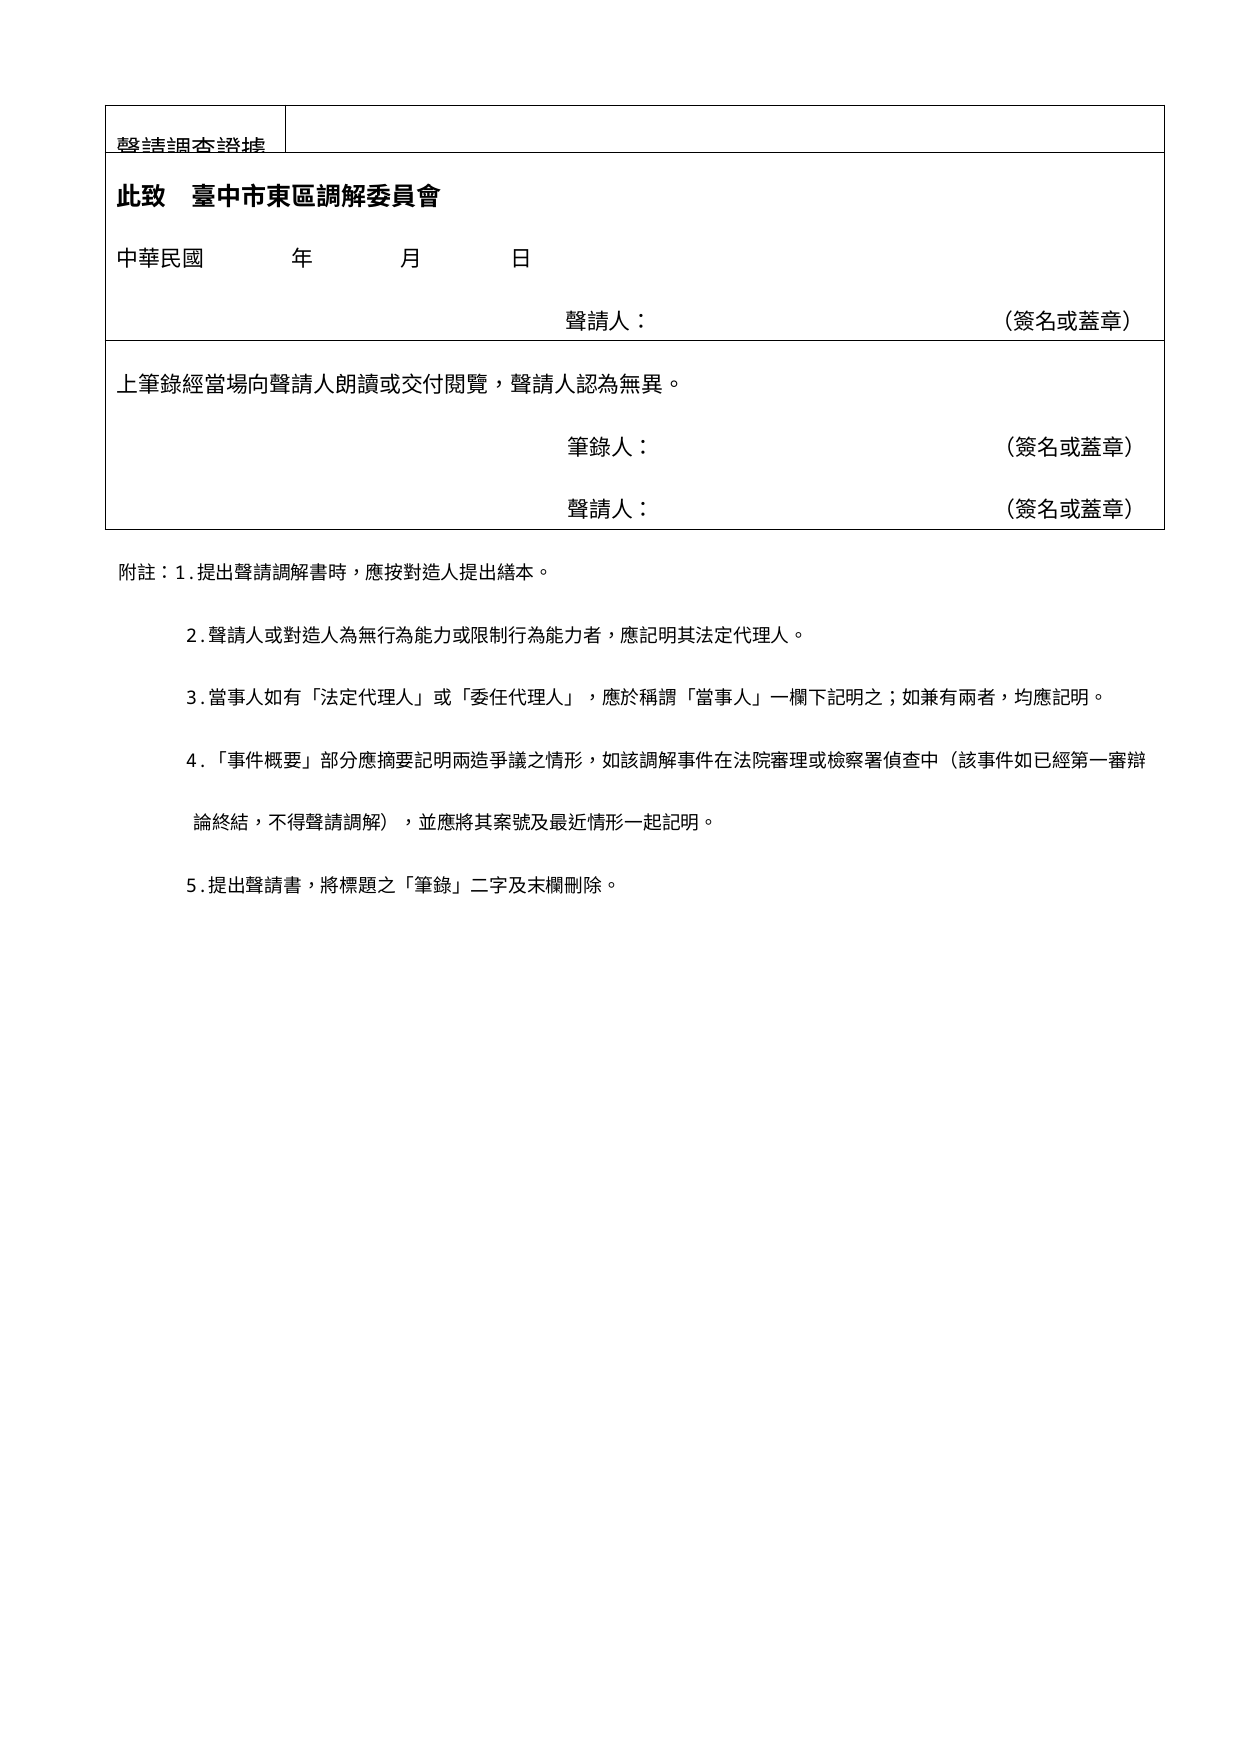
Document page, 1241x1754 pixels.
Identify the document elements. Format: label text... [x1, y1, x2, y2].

text 2.聲請人或對造人為無行為能力或限制行為能力者，應記明其法定代理人。 [118, 592, 1152, 655]
table_cell [286, 106, 1164, 152]
text 4.「事件概要」部分應摘要記明兩造爭議之情形，如該調解事件在法院審理或檢察署偵查中（該事件如已經第一審辯論終結，不得聲請調解），並應將其案號及最近情形一起記明。 [118, 717, 1152, 842]
text 5.提出聲請書，將標題之「筆錄」二字及末欄刪除。 [118, 842, 1152, 905]
text 附註：1.提出聲請調解書時，應按對造人提出繕本。 [118, 530, 1152, 592]
table_cell 上筆錄經當場向聲請人朗讀或交付閱覽，聲請人認為無異。 筆錄人： （簽名或蓋章） 聲請人： （簽名或蓋章） [106, 341, 1164, 529]
table_cell 此致 臺中市東區調解委員會 中華民國 年 月 日 聲請人： （簽名或蓋章） [106, 153, 1164, 340]
text 3.當事人如有「法定代理人」或「委任代理人」，應於稱謂「當事人」一欄下記明之；如兼有兩者，均應記明。 [118, 655, 1152, 717]
table_cell 聲請調查證據 [106, 106, 285, 152]
